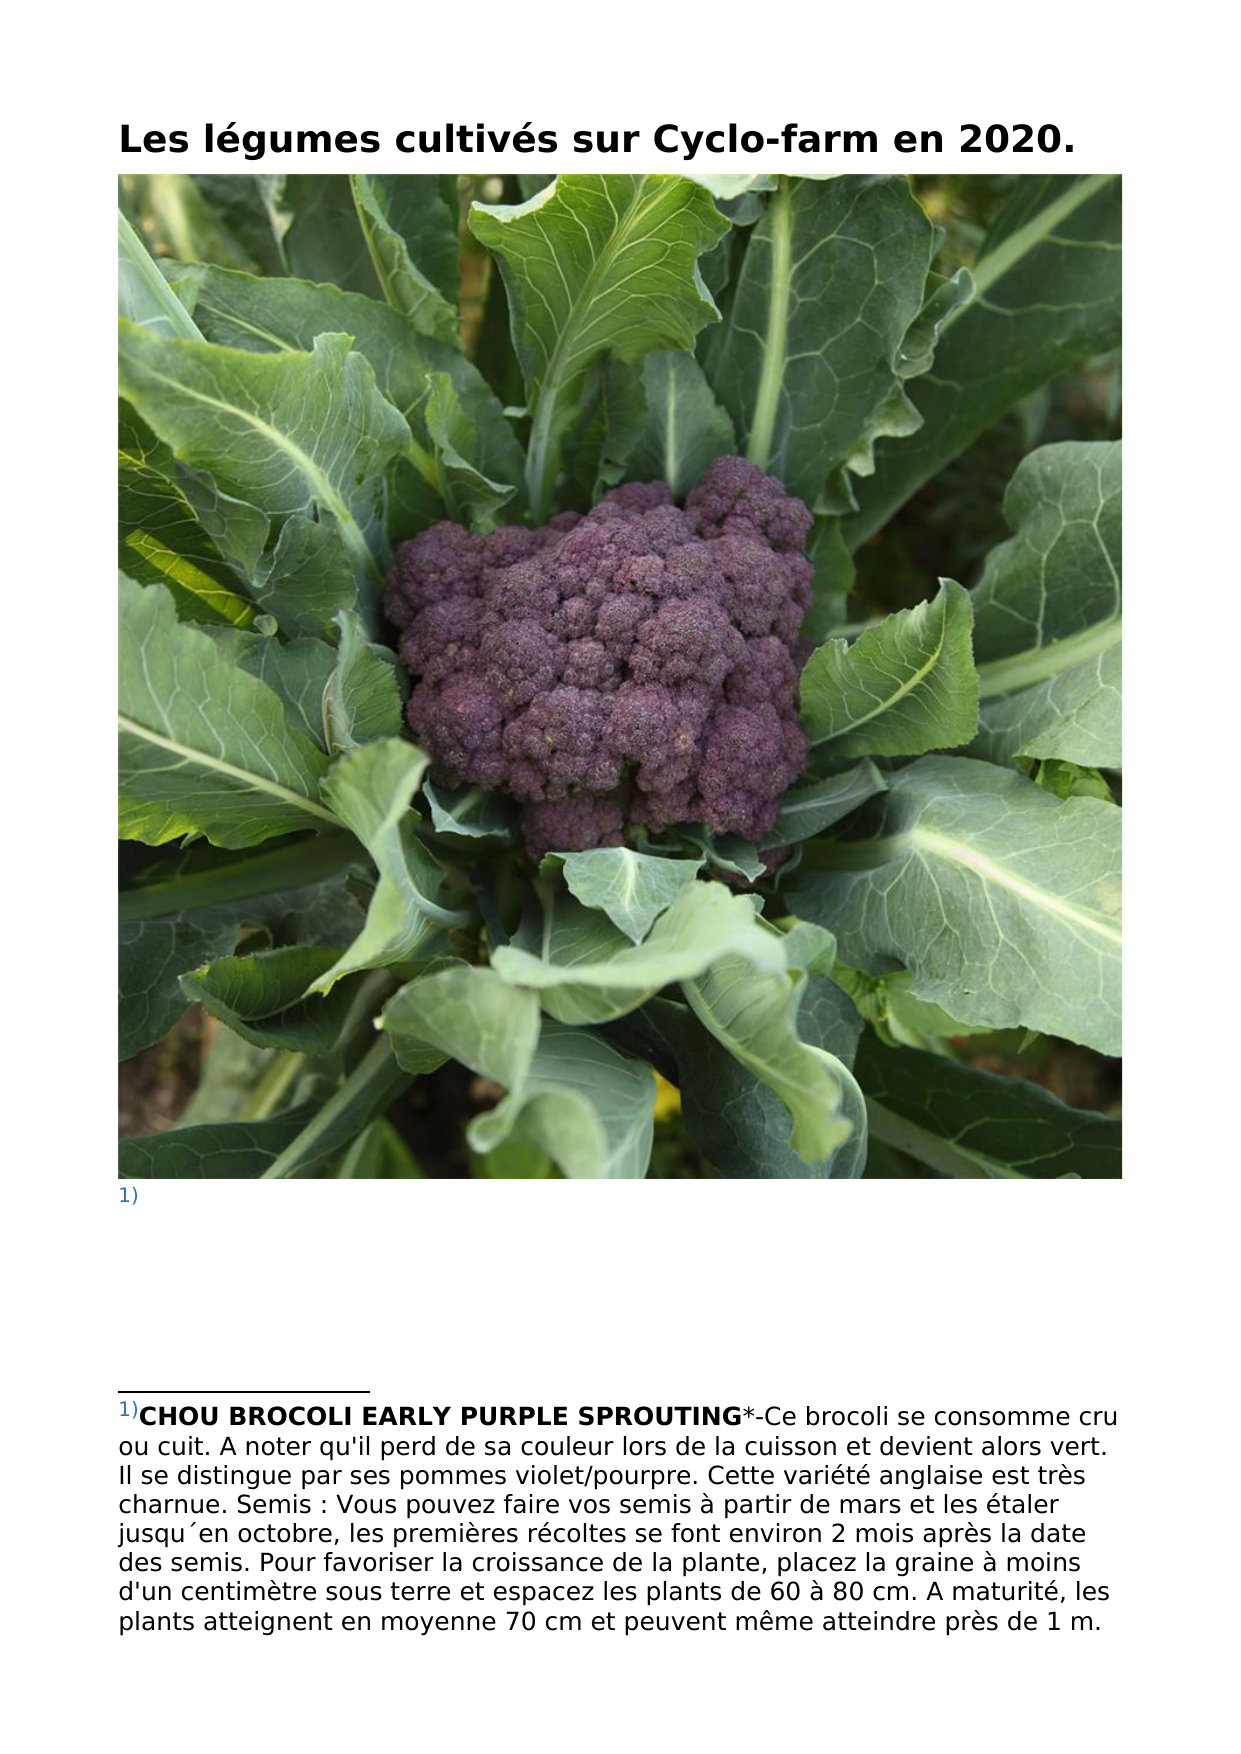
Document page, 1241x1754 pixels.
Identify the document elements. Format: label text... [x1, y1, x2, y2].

subtitle Les légumes cultivés sur Cyclo-farm en 2020. [118, 118, 1122, 162]
picture [118, 174, 1123, 1179]
text CHOU BROCOLI EARLY PURPLE SPROUTING*-Ce brocoli se consomme cru ou cuit. A noter qu'il perd de sa couleur lors de la cuisson et devient alors vert. Il se distingue par ses pommes violet/pourpre. Cette variété anglaise est très charnue. Semis : Vous pouvez faire vos semis à partir de mars et les étaler jusqu´en octobre, les premières récoltes se font environ 2 mois après la date des semis. Pour favoriser la croissance de la plante, placez la graine à moins d'un centimètre sous terre et espacez les plants de 60 à 80 cm. A maturité, les plants atteignent en moyenne 70 cm et peuvent même atteindre près de 1 m. [118, 1398, 1122, 1636]
